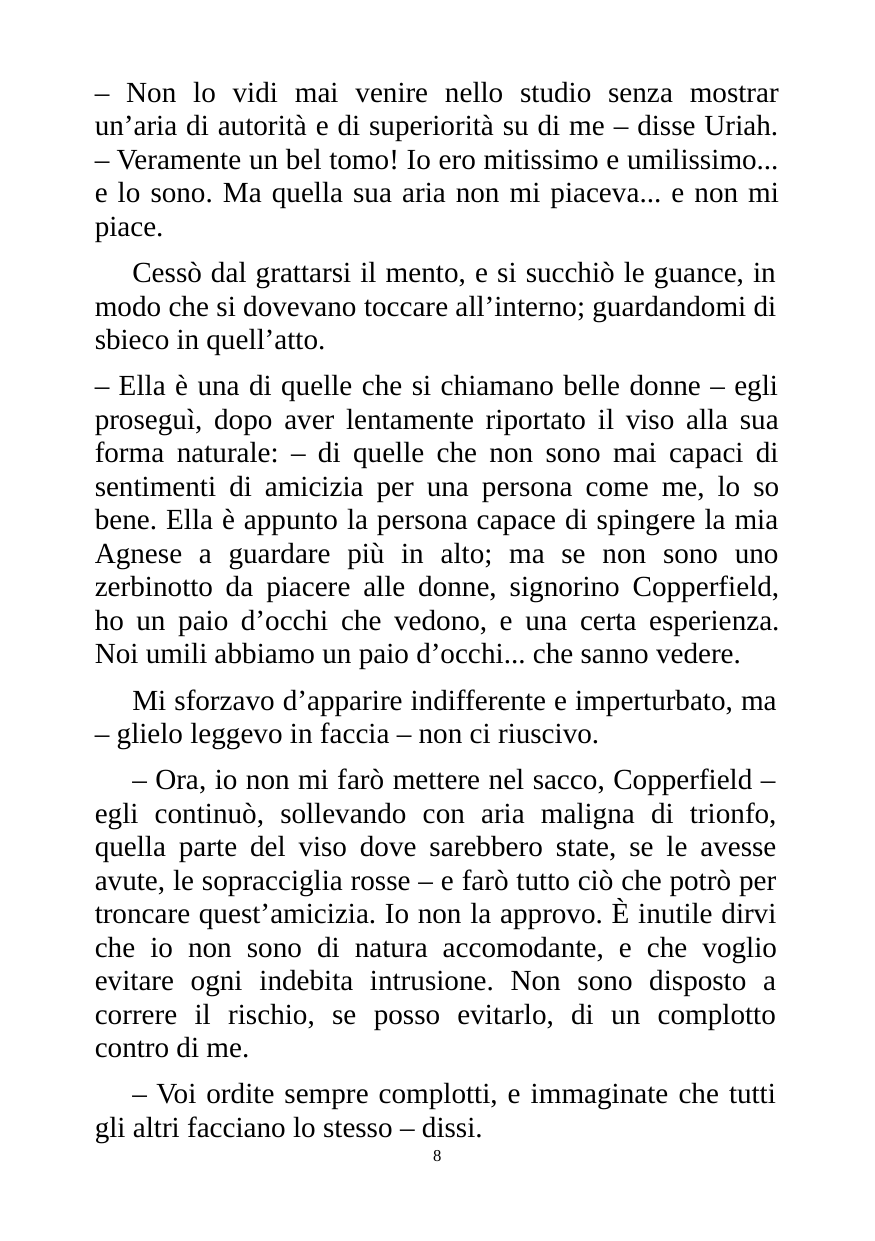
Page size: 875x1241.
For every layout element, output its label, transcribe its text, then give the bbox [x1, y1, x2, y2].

text – Voi ordite sempre complotti, e immaginate che tutti gli altri facciano lo stesso – dissi. [94, 1077, 777, 1144]
text – Non lo vidi mai venire nello studio senza mostrar un’aria di autorità e di superiorità su di me – disse Uriah. – Veramente un bel tomo! Io ero mitissimo e umilissimo... e lo sono. Ma quella sua aria non mi piaceva... e non mi piace. [94, 75, 779, 243]
text – Ora, io non mi farò mettere nel sacco, Copperfield – egli continuò, sollevando con aria maligna di trionfo, quella parte del viso dove sarebbero state, se le avesse avute, le sopracciglia rosse – e farò tutto ciò che potrò per troncare quest’amicizia. Io non la approvo. È inutile dirvi che io non sono di natura accomodante, e che voglio evitare ogni indebita intrusione. Non sono disposto a correre il rischio, se posso evitarlo, di un complotto contro di me. [94, 762, 777, 1064]
text – Ella è una di quelle che si chiamano belle donne – egli proseguì, dopo aver lentamente riportato il viso alla sua forma naturale: – di quelle che non sono mai capaci di sentimenti di amicizia per una persona come me, lo so bene. Ella è appunto la persona capace di spingere la mia Agnese a guardare più in alto; ma se non sono uno zerbinotto da piacere alle donne, signorino Copperfield, ho un paio d’occhi che vedono, e una certa esperienza. Noi umili abbiamo un paio d’occhi... che sanno vedere. [94, 368, 779, 670]
text Cessò dal grattarsi il mento, e si succhiò le guance, in modo che si dovevano toccare all’interno; guardandomi di sbieco in quell’atto. [94, 255, 777, 356]
text Mi sforzavo d’apparire indifferente e imperturbato, ma – glielo leggevo in faccia – non ci riuscivo. [94, 683, 777, 750]
